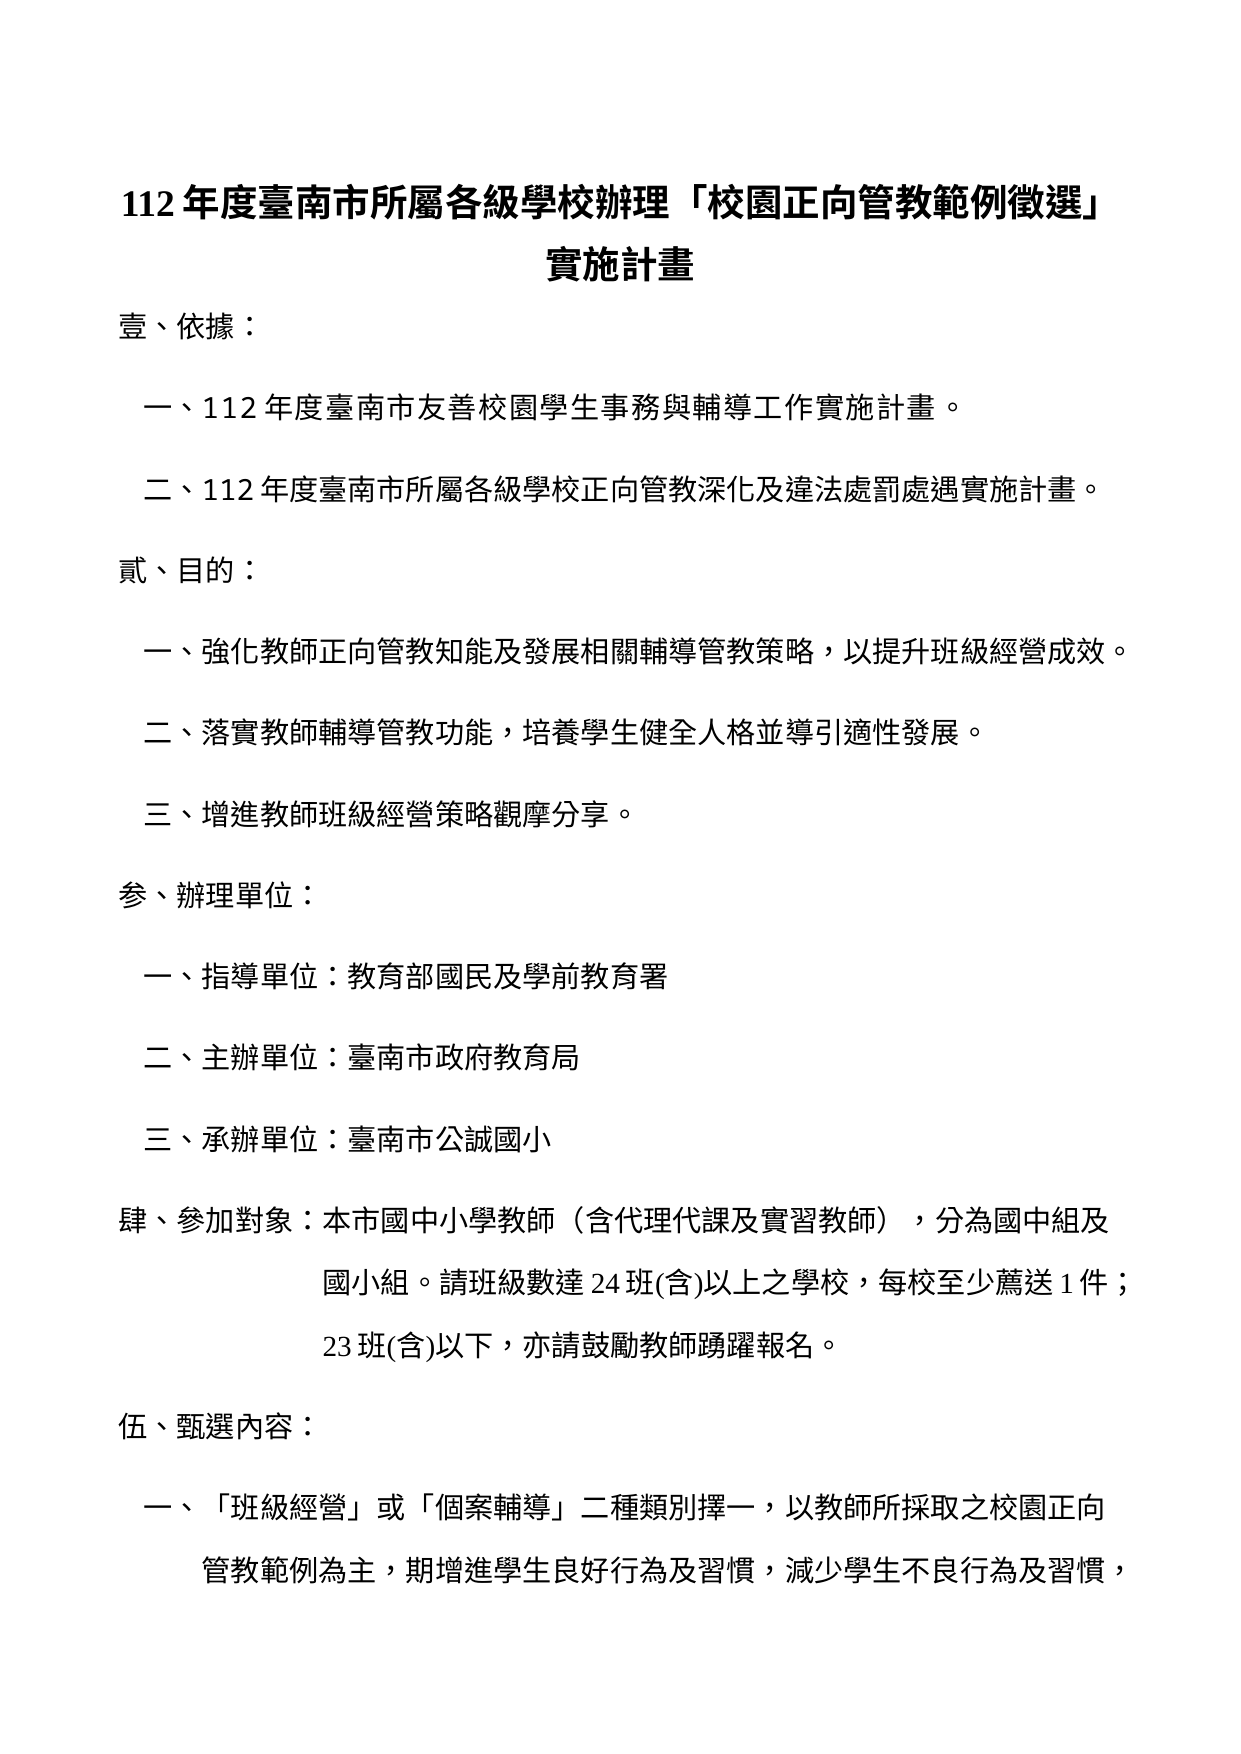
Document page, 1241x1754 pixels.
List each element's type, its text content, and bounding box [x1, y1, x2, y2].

text 112年度臺南市所屬各級學校辦理「校園正向管教範例徵選」實施計畫 [118, 158, 1122, 283]
text 壹、依據： [118, 283, 1122, 346]
text 肆、參加對象：本市國中小學教師（含代理代課及實習教師），分為國中組及國小組。請班級數達24班(含)以上之學校，每校至少薦送1件；23班(含)以下，亦請鼓勵教師踴躍報名。 [118, 1177, 1122, 1364]
text 二、主辦單位：臺南市政府教育局 [143, 1014, 1122, 1077]
text 貳、目的： [118, 527, 1122, 589]
text 二、落實教師輔導管教功能，培養學生健全人格並導引適性發展。 [143, 689, 1122, 752]
text 一、強化教師正向管教知能及發展相關輔導管教策略，以提升班級經營成效。 [143, 608, 1122, 671]
text 一、112年度臺南市友善校園學生事務與輔導工作實施計畫。 [143, 364, 1122, 427]
text 三、承辦單位：臺南市公誠國小 [143, 1096, 1122, 1158]
text 伍、甄選內容： [118, 1383, 1122, 1446]
text 参、辦理單位： [118, 852, 1122, 914]
text 一、指導單位：教育部國民及學前教育署 [143, 933, 1122, 996]
text 二、112年度臺南市所屬各級學校正向管教深化及違法處罰處遇實施計畫。 [143, 446, 1122, 508]
text 一、「班級經營」或「個案輔導」二種類別擇一，以教師所採取之校園正向管教範例為主，期增進學生良好行為及習慣，減少學生不良行為及習慣，以促進學生身心發展及身體自主，激發個人潛能，培養健全人格並導引適性發展。 [143, 1464, 1122, 1589]
text 三、增進教師班級經營策略觀摩分享。 [143, 771, 1122, 833]
